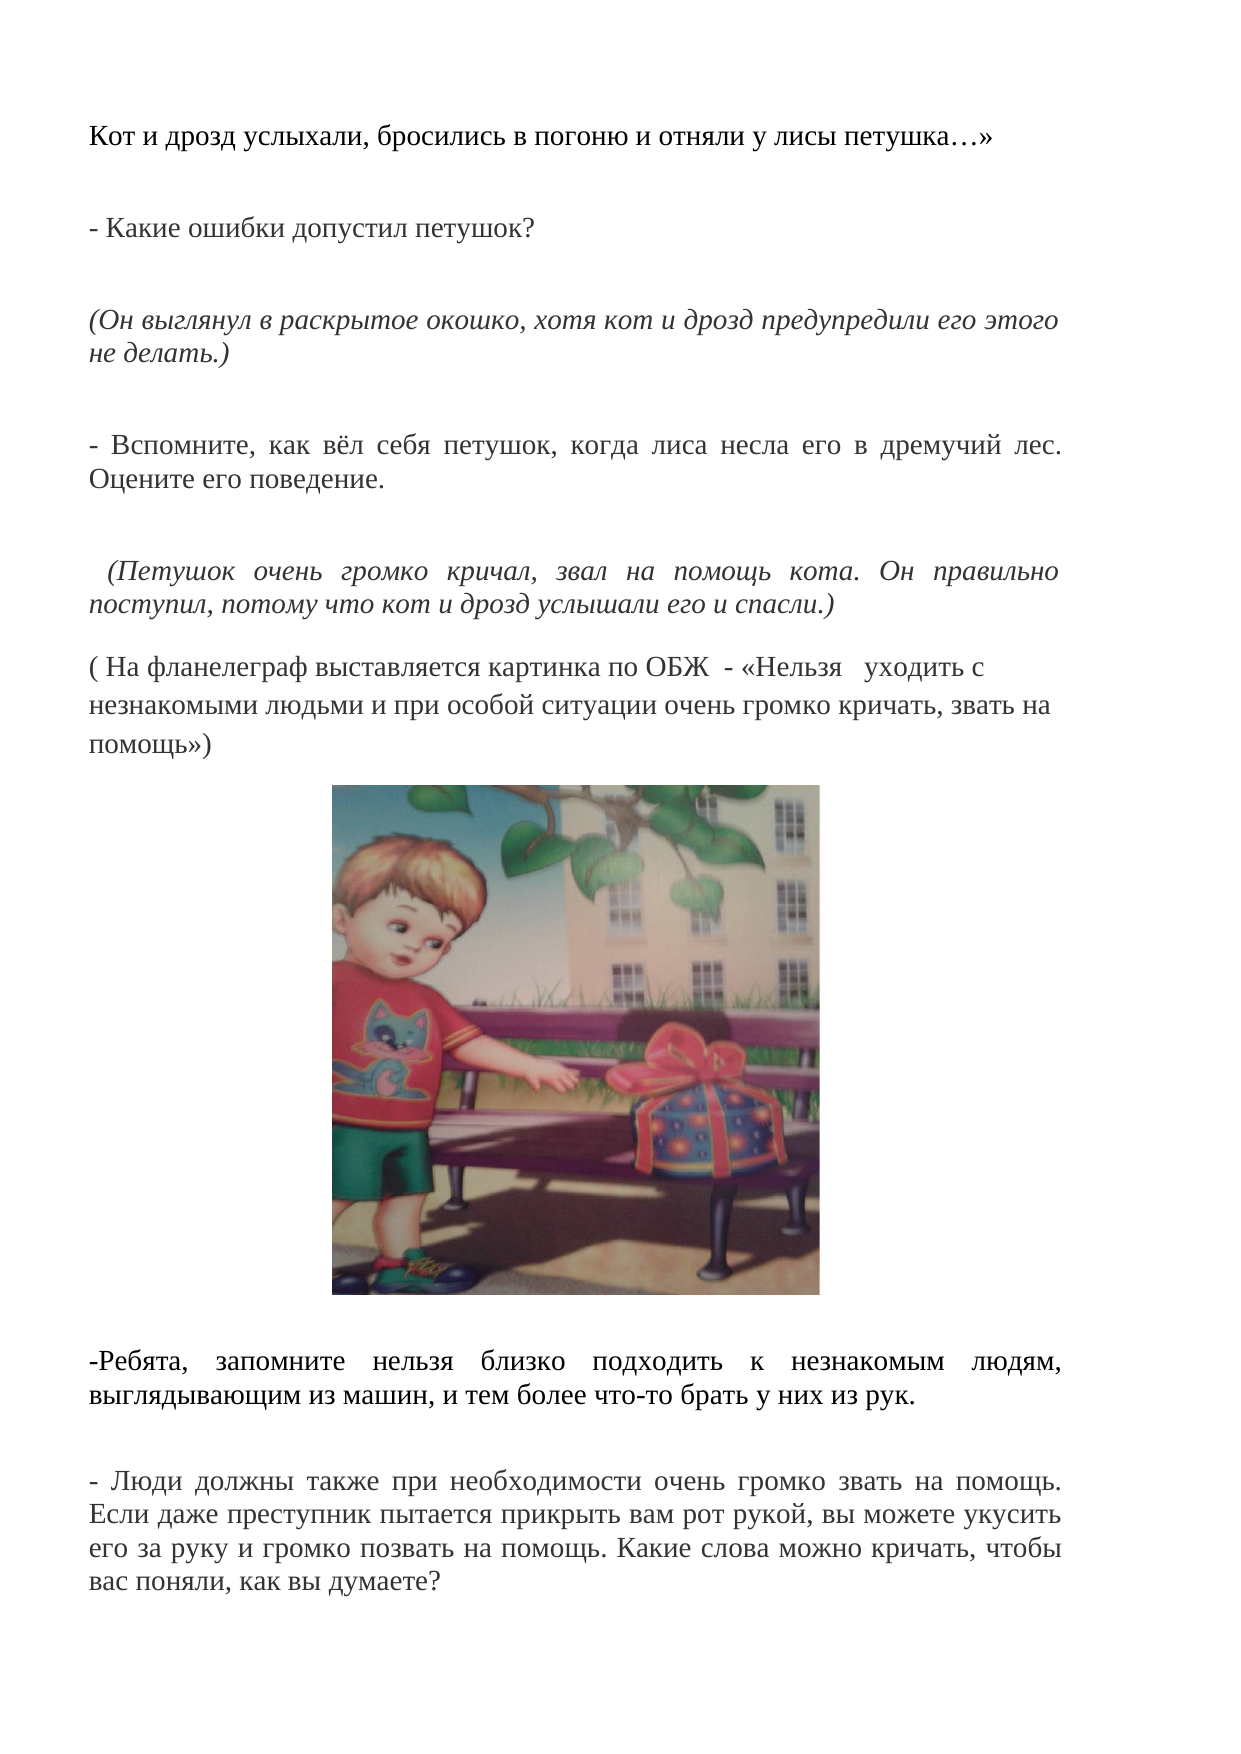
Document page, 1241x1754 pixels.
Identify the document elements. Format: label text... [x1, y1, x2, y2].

text - Какие ошибки допустил петушок? [88, 210, 1063, 243]
text -Ребята, запомните нельзя близко подходить к незнакомым людям, выглядывающим из машин, и тем более что-то брать у них из рук. [88, 1343, 1063, 1410]
text (Петушок очень громко кричал, звал на помощь кота. Он правильно поступил, потому что кот и дрозд услышали его и спасли.) [88, 553, 1063, 620]
text (Он выглянул в раскрытое окошко, хотя кот и дрозд предупредили его этого не делать.) [88, 302, 1063, 369]
text - Люди должны также при необходимости очень громко звать на помощь. Если даже преступник пытается прикрыть вам рот рукой, вы можете укусить его за руку и громко позвать на помощь. Какие слова можно кричать, чтобы вас поняли, как вы думаете? [88, 1463, 1063, 1597]
text - Вспомните, как вёл себя петушок, когда лиса несла его в дремучий лес. Оцените его поведение. [88, 427, 1063, 494]
text ( На фланелеграф выставляется картинка по ОБЖ - «Нельзя уходить с незнакомыми людьми и при особой ситуации очень громко кричать, звать на помощь») [88, 649, 1063, 759]
text Кот и дрозд услыхали, бросились в погоню и отняли у лисы петушка…» [88, 118, 1063, 152]
